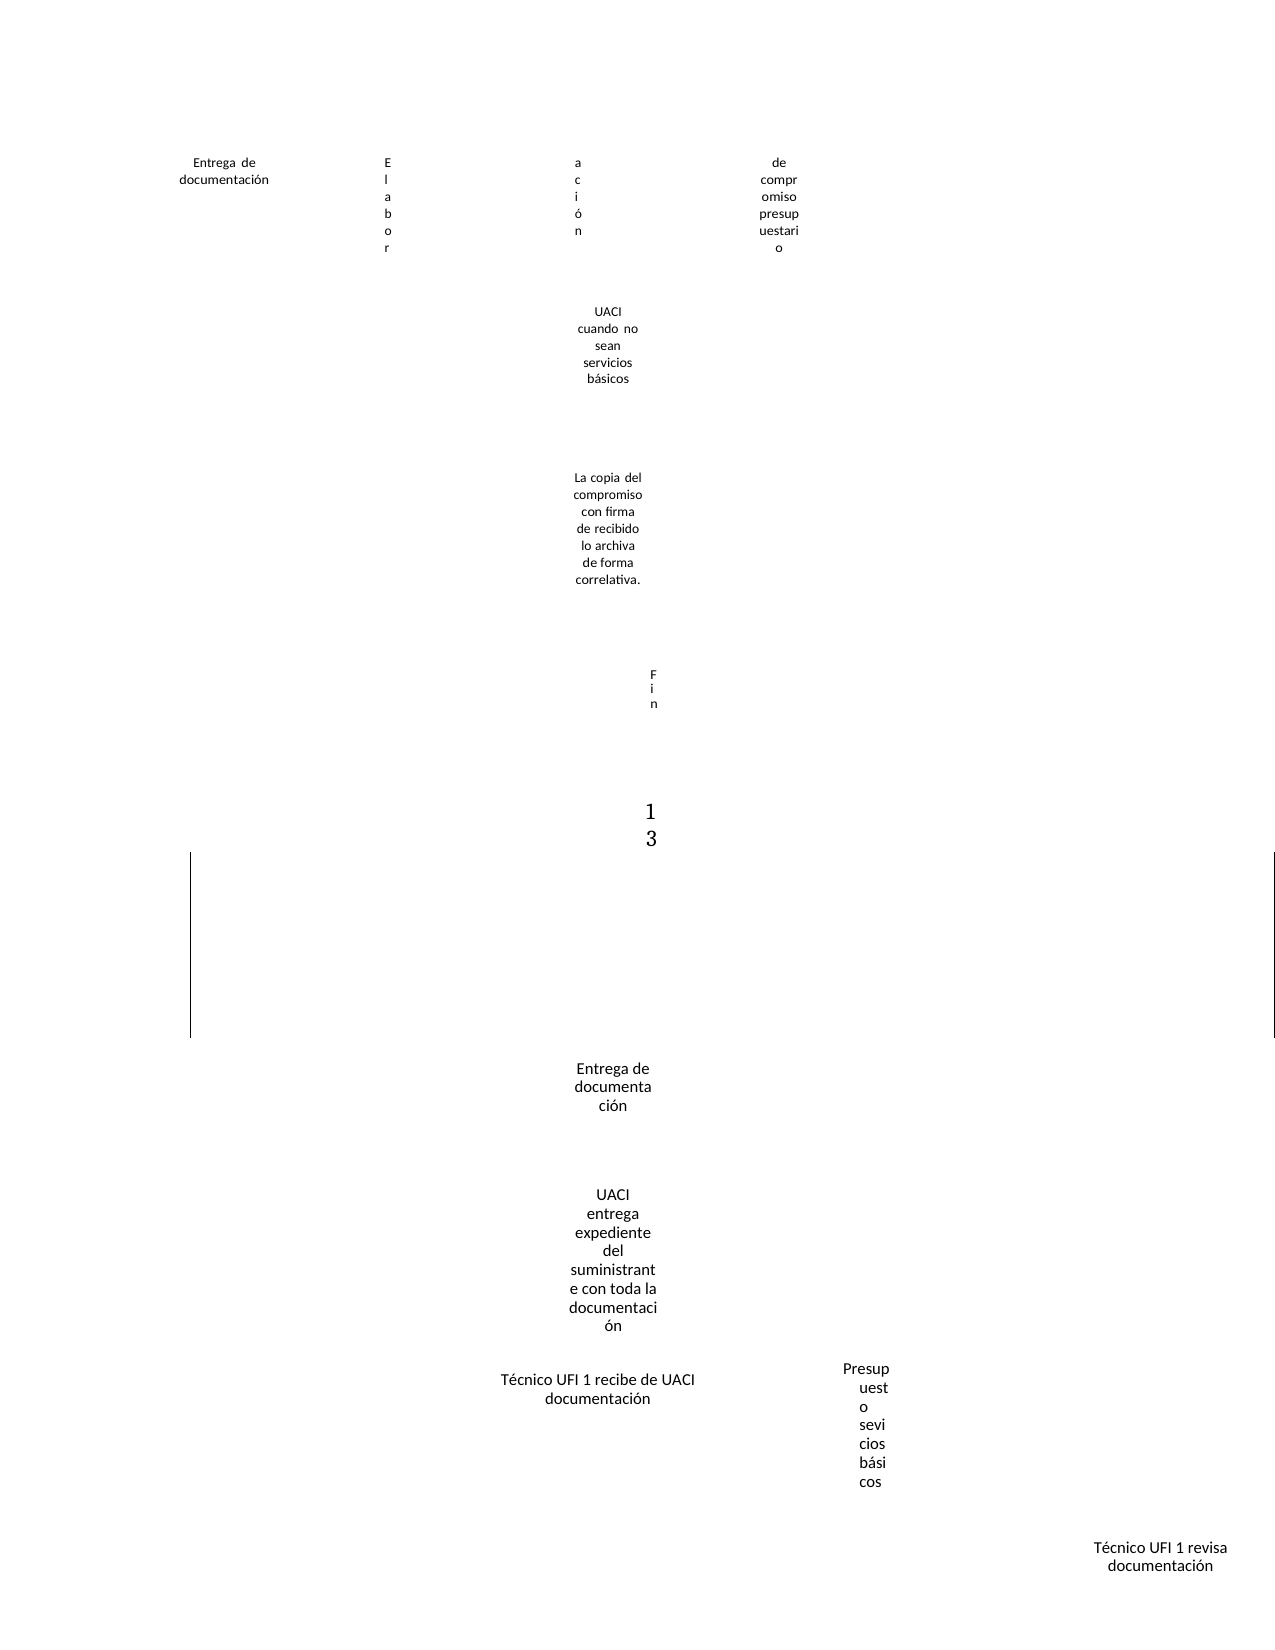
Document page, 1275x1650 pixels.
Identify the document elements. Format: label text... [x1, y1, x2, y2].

text UACI entrega expediente del suministrante con toda la documentación [568, 1186, 657, 1336]
table_header Manual de Procedimientos de Unidad Financiera Institucional [191, 852, 1274, 1038]
text Técnico UFI 1 recibe de UACI [179, 1369, 694, 1389]
text Entrega de documentación [572, 1059, 653, 1115]
text Entrega de documentación [179, 154, 276, 188]
text Presupuesto sevicios básicos [843, 1359, 892, 1491]
text UACI cuando no sean servicios básicos [573, 303, 643, 387]
text La copia del compromiso con firma de recibido lo archiva de forma correlativa. [573, 469, 643, 587]
text Técnico UFI 1 revisa documentación [1093, 1538, 1257, 1576]
text documentación [179, 1389, 650, 1408]
text Elaboración de compromiso presupuestario [757, 154, 801, 256]
